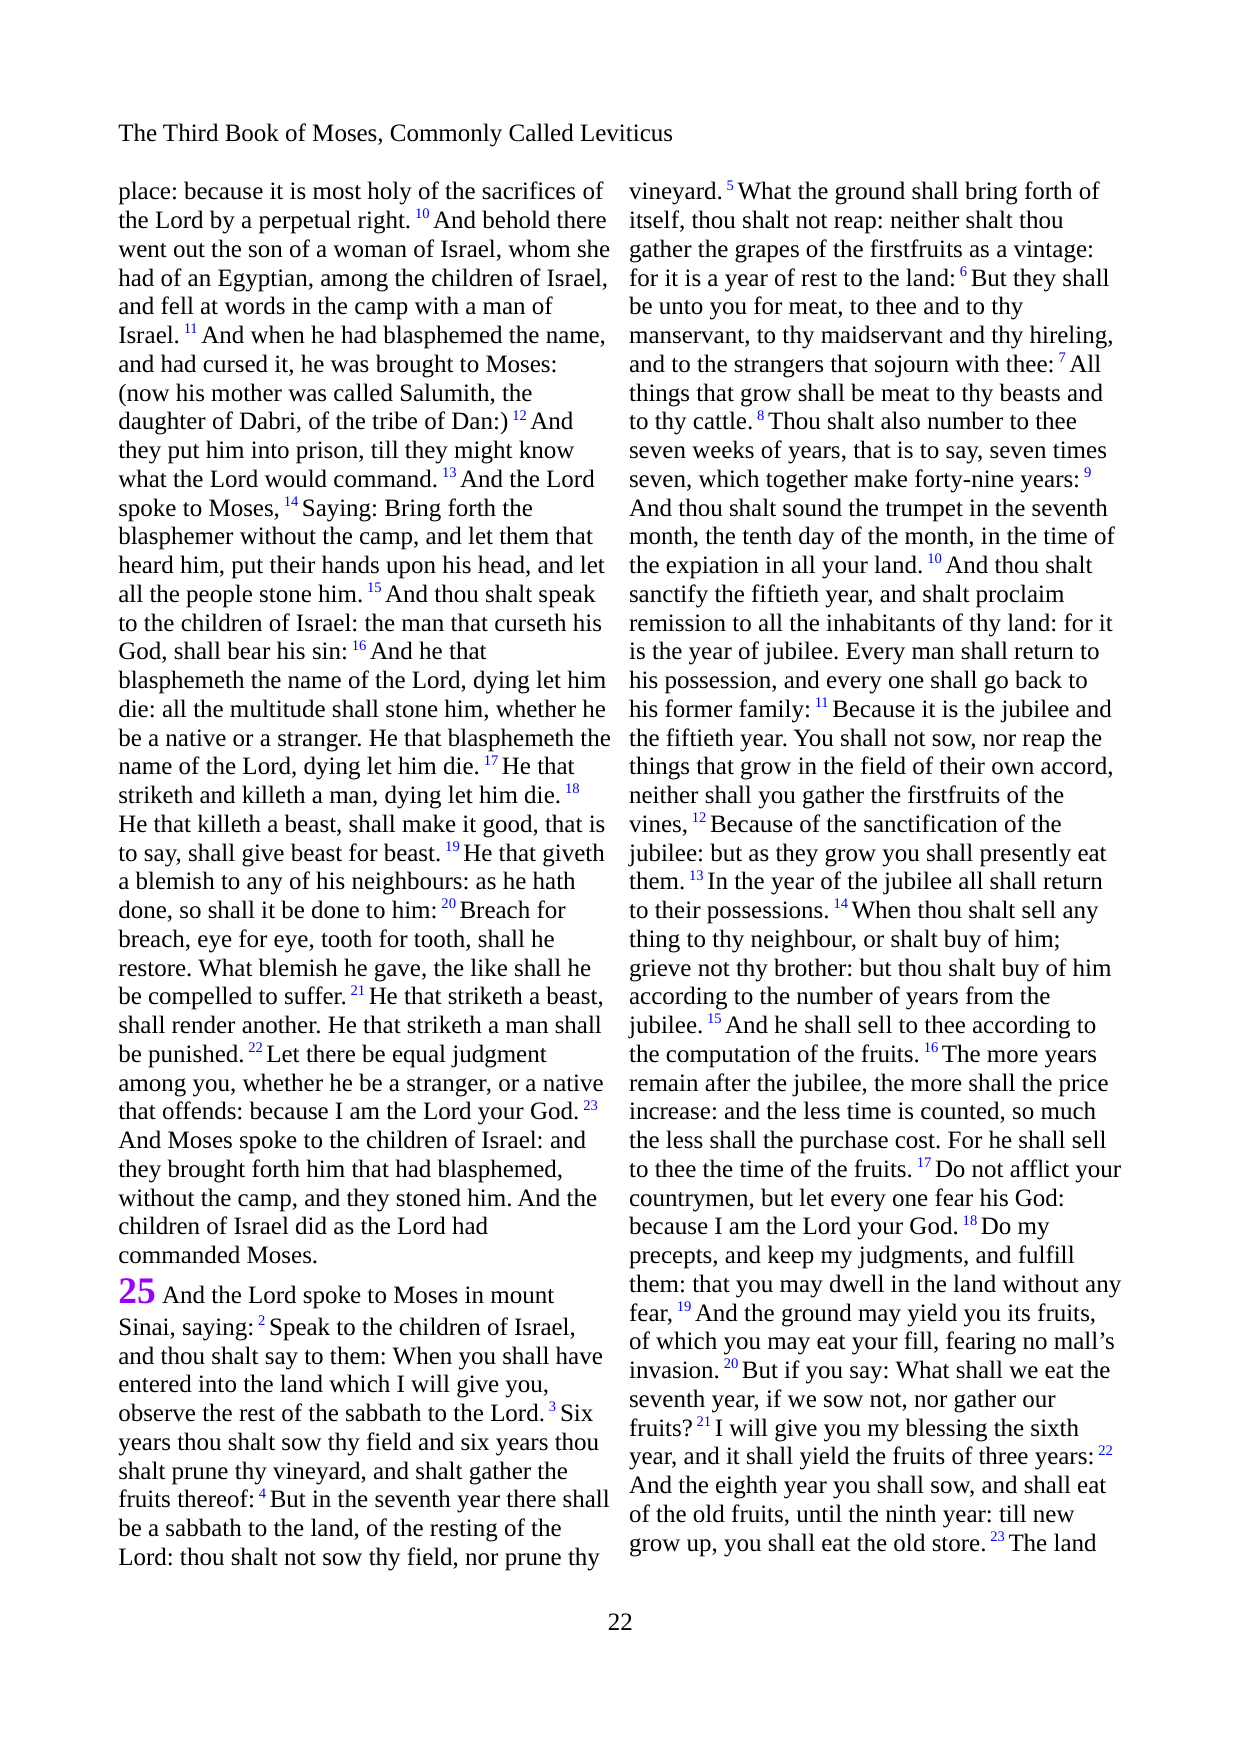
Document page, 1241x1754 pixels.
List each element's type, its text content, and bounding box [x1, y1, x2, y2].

text vineyard. 5 What the ground shall bring forth of itself, thou shalt not reap: neither shalt thou gather the grapes of the firstfruits as a vintage: for it is a year of rest to the land: 6 But they shall be unto you for meat, to thee and to thy manservant, to thy maidservant and thy hireling, and to the strangers that sojourn with thee: 7 All things that grow shall be meat to thy beasts and to thy cattle. 8 Thou shalt also number to thee seven weeks of years, that is to say, seven times seven, which together make forty-nine years: 9 And thou shalt sound the trumpet in the seventh month, the tenth day of the month, in the time of the expiation in all your land. 10 And thou shalt sanctify the fiftieth year, and shalt proclaim remission to all the inhabitants of thy land: for it is the year of jubilee. Every man shall return to his possession, and every one shall go back to his former family: 11 Because it is the jubilee and the fiftieth year. You shall not sow, nor reap the things that grow in the field of their own accord, neither shall you gather the firstfruits of the vines, 12 Because of the sanctification of the jubilee: but as they grow you shall presently eat them. 13 In the year of the jubilee all shall return to their possessions. 14 When thou shalt sell any thing to thy neighbour, or shalt buy of him; grieve not thy brother: but thou shalt buy of him according to the number of years from the jubilee. 15 And he shall sell to thee according to the computation of the fruits. 16 The more years remain after the jubilee, the more shall the price increase: and the less time is counted, so much the less shall the purchase cost. For he shall sell to thee the time of the fruits. 17 Do not afflict your countrymen, but let every one fear his God: because I am the Lord your God. 18 Do my precepts, and keep my judgments, and fulfill them: that you may dwell in the land without any fear, 19 And the ground may yield you its fruits, of which you may eat your fill, fearing no mall’s invasion. 20 But if you say: What shall we eat the seventh year, if we sow not, nor gather our fruits? 21 I will give you my blessing the sixth year, and it shall yield the fruits of three years: 22 And the eighth year you shall sow, and shall eat of the old fruits, until the ninth year: till new grow up, you shall eat the old store. 23 The land [629, 176, 1122, 1556]
text 25 And the Lord spoke to Moses in mount Sinai, saying: 2 Speak to the children of Israel, and thou shalt say to them: When you shall have entered into the land which I will give you, observe the rest of the sabbath to the Lord. 3 Six years thou shalt sow thy field and six years thou shalt prune thy vineyard, and shalt gather the fruits thereof: 4 But in the seventh year there shall be a sabbath to the land, of the resting of the Lord: thou shalt not sow thy field, nor prune thy [118, 1269, 611, 1571]
text place: because it is most holy of the sacrifices of the Lord by a perpetual right. 10 And behold there went out the son of a woman of Israel, whom she had of an Egyptian, among the children of Israel, and fell at words in the camp with a man of Israel. 11 And when he had blasphemed the name, and had cursed it, he was brought to Moses: (now his mother was called Salumith, the daughter of Dabri, of the tribe of Dan:) 12 And they put him into prison, till they might know what the Lord would command. 13 And the Lord spoke to Moses, 14 Saying: Bring forth the blasphemer without the camp, and let them that heard him, put their hands upon his head, and let all the people stone him. 15 And thou shalt speak to the children of Israel: the man that curseth his God, shall bear his sin: 16 And he that blasphemeth the name of the Lord, dying let him die: all the multitude shall stone him, whether he be a native or a stranger. He that blasphemeth the name of the Lord, dying let him die. 17 He that striketh and killeth a man, dying let him die. 18 He that killeth a beast, shall make it good, that is to say, shall give beast for beast. 19 He that giveth a blemish to any of his neighbours: as he hath done, so shall it be done to him: 20 Breach for breach, eye for eye, tooth for tooth, shall he restore. What blemish he gave, the like shall he be compelled to suffer. 21 He that striketh a beast, shall render another. He that striketh a man shall be punished. 22 Let there be equal judgment among you, whether he be a stranger, or a native that offends: because I am the Lord your God. 23 And Moses spoke to the children of Israel: and they brought forth him that had blasphemed, without the camp, and they stoned him. And the children of Israel did as the Lord had commanded Moses. [118, 176, 611, 1269]
